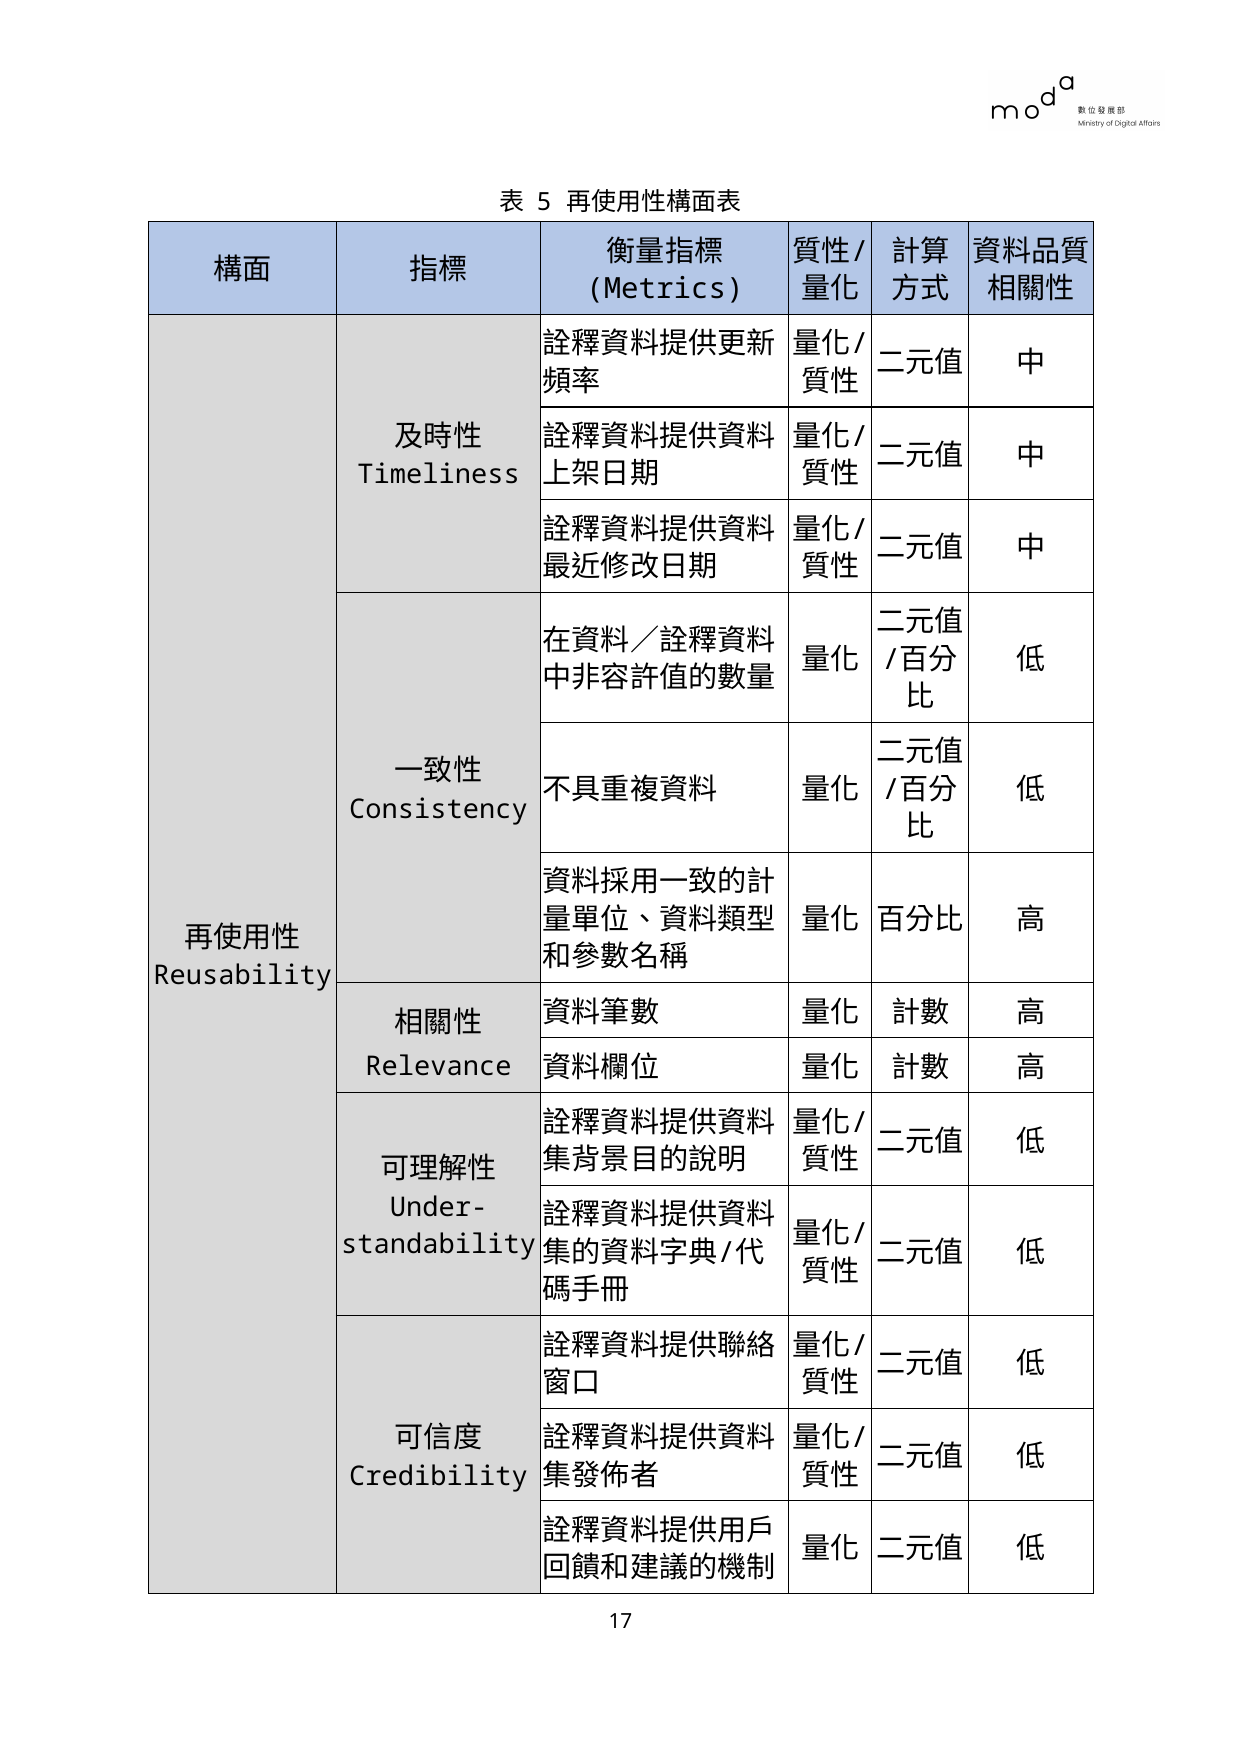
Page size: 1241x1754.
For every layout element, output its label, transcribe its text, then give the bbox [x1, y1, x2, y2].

table_cell 低 [969, 723, 1093, 852]
table_cell 百分比 [872, 853, 968, 982]
table_cell 中 [969, 500, 1093, 592]
table_cell 量化/ 質性 [789, 1316, 871, 1407]
table_cell 二元值 [872, 408, 968, 499]
table_cell 量化/質性 [789, 500, 871, 592]
table_cell 量化/ 質性 [789, 1093, 871, 1185]
table_cell 低 [969, 1186, 1093, 1315]
table_cell 資料欄位 [541, 1038, 788, 1092]
table_header 構面 [149, 222, 336, 314]
table_cell 二元值 [872, 1409, 968, 1500]
table_cell 不具重複資料 [541, 723, 788, 852]
table_cell 高 [969, 983, 1093, 1037]
table_cell 詮釋資料提供資料集的資料字典/代碼手冊 [541, 1186, 788, 1315]
table_cell 相關性 Relevance [337, 983, 540, 1092]
table_cell 二元值 [872, 1501, 968, 1593]
table_header 衡量指標(Metrics) [541, 222, 788, 314]
table_cell 詮釋資料提供資料上架日期 [541, 408, 788, 499]
table_cell 中 [969, 315, 1093, 406]
table_cell 詮釋資料提供用戶回饋和建議的機制 [541, 1501, 788, 1593]
table_cell 量化/質性 [789, 315, 871, 406]
table_cell 高 [969, 853, 1093, 982]
table_header 計算 方式 [872, 222, 968, 314]
table_cell 量化 [789, 1501, 871, 1593]
table_cell 量化 [789, 853, 871, 982]
table_cell 計數 [872, 1038, 968, 1092]
table_cell 二元值 [872, 500, 968, 592]
table_cell 量化 [789, 723, 871, 852]
table_header 質性/量化 [789, 222, 871, 314]
table_cell 量化/ 質性 [789, 1186, 871, 1315]
table_cell 及時性 Timeliness [337, 315, 540, 592]
table_cell 量化 [789, 593, 871, 722]
table_cell 低 [969, 1316, 1093, 1407]
table_cell 在資料／詮釋資料中非容許值的數量 [541, 593, 788, 722]
table_cell 量化/質性 [789, 408, 871, 499]
table_cell 一致性 Consistency [337, 593, 540, 982]
table_cell 低 [969, 593, 1093, 722]
table_cell 高 [969, 1038, 1093, 1092]
table_cell 低 [969, 1409, 1093, 1500]
table_cell 二元值 [872, 1316, 968, 1407]
table_cell 再使用性Reusability [149, 315, 336, 1593]
table_cell 量化 [789, 983, 871, 1037]
table_cell 資料採用一致的計量單位、資料類型和參數名稱 [541, 853, 788, 982]
table_header 資料品質相關性 [969, 222, 1093, 314]
table_cell 量化/ 質性 [789, 1409, 871, 1500]
table_cell 二元值 [872, 1186, 968, 1315]
table_cell 二元值 [872, 1093, 968, 1185]
table_cell 詮釋資料提供資料集背景目的說明 [541, 1093, 788, 1185]
table_cell 計數 [872, 983, 968, 1037]
table_cell 詮釋資料提供更新頻率 [541, 315, 788, 406]
table_cell 詮釋資料提供資料集發佈者 [541, 1409, 788, 1500]
table_cell 低 [969, 1501, 1093, 1593]
table_cell 可理解性 Under-standability [337, 1093, 540, 1315]
text 表 5 再使用性構面表 [148, 158, 1092, 221]
table_cell 二元值/百分比 [872, 723, 968, 852]
table_cell 二元值/百分比 [872, 593, 968, 722]
table_cell 量化 [789, 1038, 871, 1092]
table_cell 中 [969, 408, 1093, 499]
table_cell 二元值 [872, 315, 968, 406]
table_cell 資料筆數 [541, 983, 788, 1037]
table_header 指標 [337, 222, 540, 314]
table_cell 低 [969, 1093, 1093, 1185]
table_cell 詮釋資料提供資料最近修改日期 [541, 500, 788, 592]
table_cell 詮釋資料提供聯絡窗口 [541, 1316, 788, 1407]
table_cell 可信度Credibility [337, 1316, 540, 1593]
